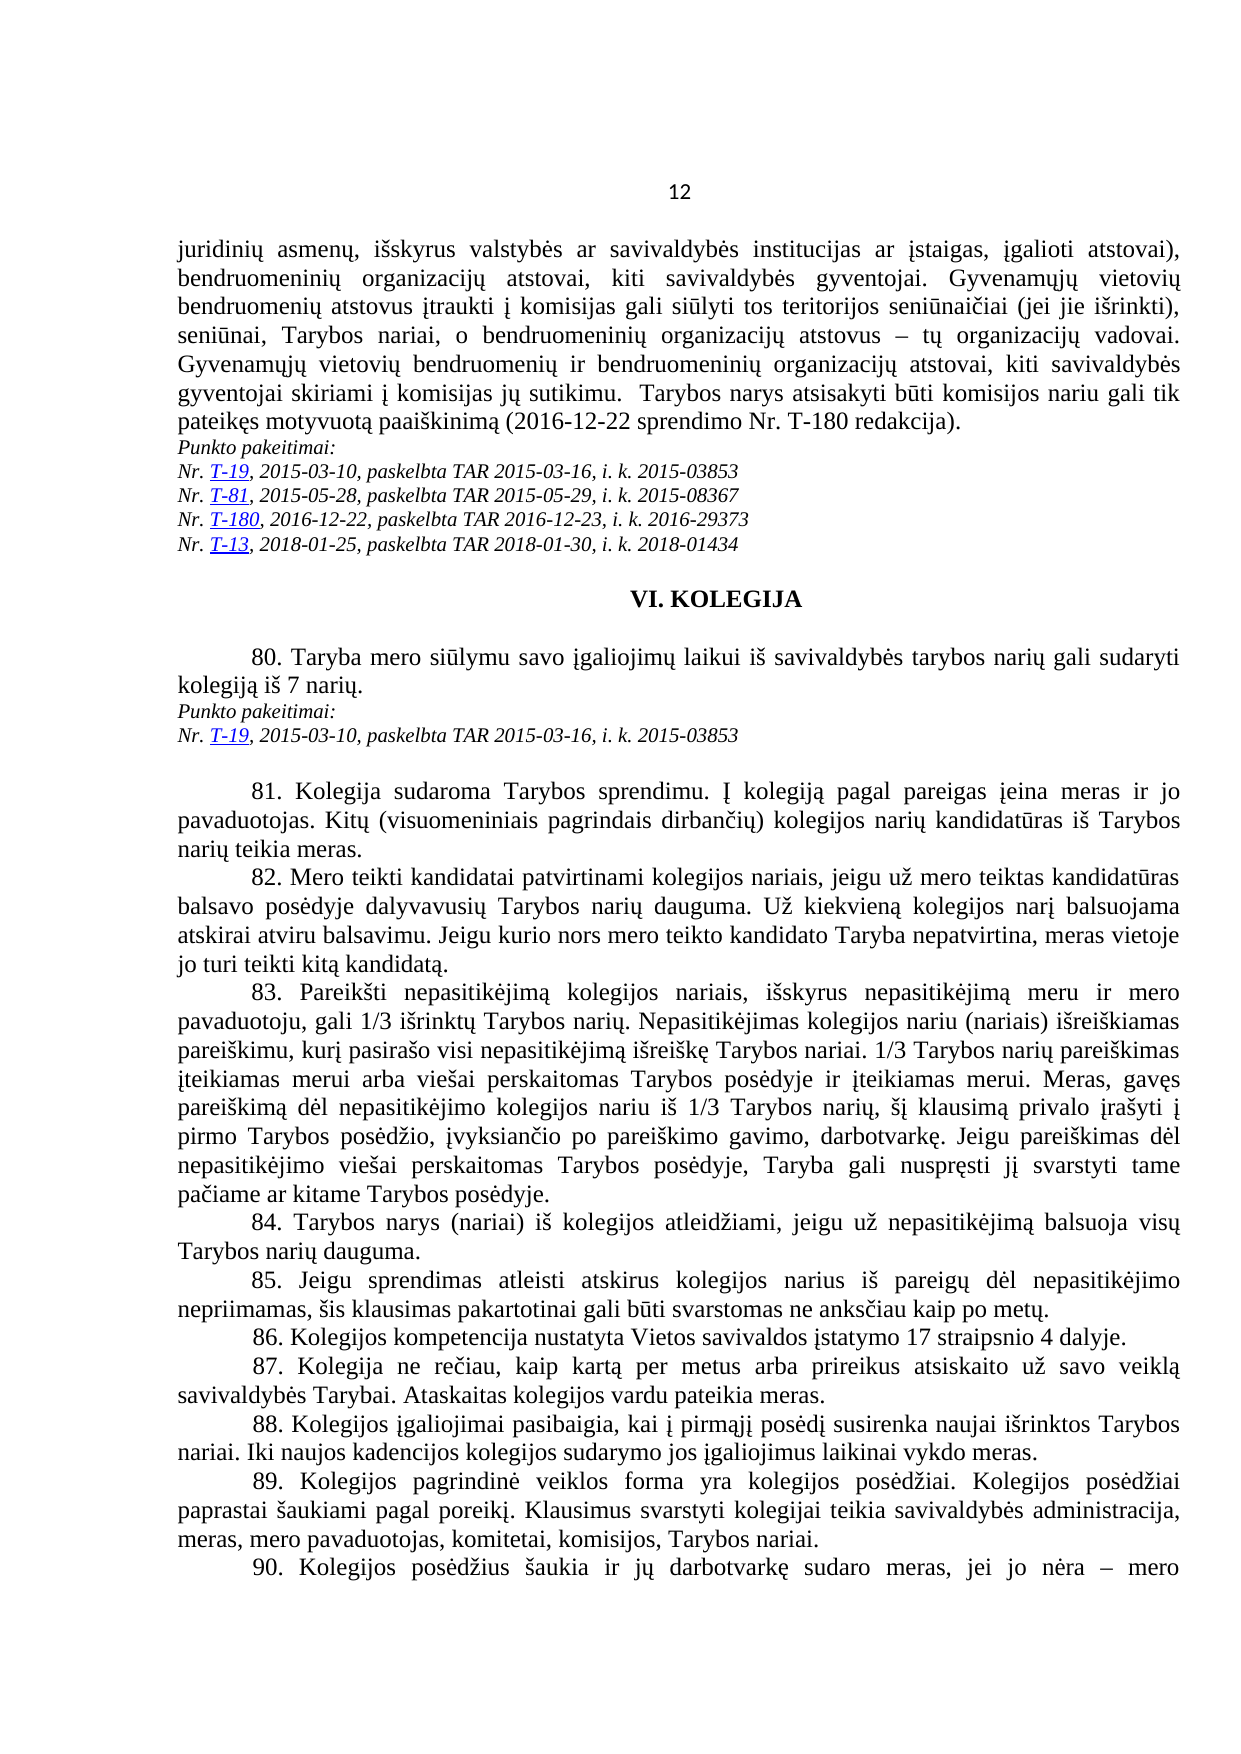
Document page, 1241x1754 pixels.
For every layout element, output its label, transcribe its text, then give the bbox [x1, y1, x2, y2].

text Nr. T-19, 2015-03-10, paskelbta TAR 2015-03-16, i. k. 2015-03853 [177, 459, 1181, 483]
text 82. Mero teikti kandidatai patvirtinami kolegijos nariais, jeigu už mero teiktas kandidatūras balsavo posėdyje dalyvavusių Tarybos narių dauguma. Už kiekvieną kolegijos narį balsuojama atskirai atviru balsavimu. Jeigu kurio nors mero teikto kandidato Taryba nepatvirtina, meras vietoje jo turi teikti kitą kandidatą. [177, 862, 1181, 977]
text 85. Jeigu sprendimas atleisti atskirus kolegijos narius iš pareigų dėl nepasitikėjimo nepriimamas, šis klausimas pakartotinai gali būti svarstomas ne anksčiau kaip po metų. [177, 1265, 1181, 1322]
text Nr. T-180, 2016-12-22, paskelbta TAR 2016-12-23, i. k. 2016-29373 [177, 507, 1181, 531]
text 89. Kolegijos pagrindinė veiklos forma yra kolegijos posėdžiai. Kolegijos posėdžiai paprastai šaukiami pagal poreikį. Klausimus svarstyti kolegijai teikia savivaldybės administracija, meras, mero pavaduotojas, komitetai, komisijos, Tarybos nariai. [177, 1466, 1181, 1552]
text VI. KOLEGIJA [177, 584, 1181, 613]
text 81. Kolegija sudaroma Tarybos sprendimu. Į kolegiją pagal pareigas įeina meras ir jo pavaduotojas. Kitų (visuomeniniais pagrindais dirbančių) kolegijos narių kandidatūras iš Tarybos narių teikia meras. [177, 776, 1181, 862]
text Punkto pakeitimai: [177, 435, 1181, 459]
text Nr. T-19, 2015-03-10, paskelbta TAR 2015-03-16, i. k. 2015-03853 [177, 723, 1181, 747]
text juridinių asmenų, išskyrus valstybės ar savivaldybės institucijas ar įstaigas, įgalioti atstovai), bendruomeninių organizacijų atstovai, kiti savivaldybės gyventojai. Gyvenamųjų vietovių bendruomenių atstovus įtraukti į komisijas gali siūlyti tos teritorijos seniūnaičiai (jei jie išrinkti), seniūnai, Tarybos nariai, o bendruomeninių organizacijų atstovus – tų organizacijų vadovai. Gyvenamųjų vietovių bendruomenių ir bendruomeninių organizacijų atstovai, kiti savivaldybės gyventojai skiriami į komisijas jų sutikimu. Tarybos narys atsisakyti būti komisijos nariu gali tik pateikęs motyvuotą paaiškinimą (2016-12-22 sprendimo Nr. T-180 redakcija). [177, 234, 1181, 435]
text Nr. T-13, 2018-01-25, paskelbta TAR 2018-01-30, i. k. 2018-01434 [177, 531, 1181, 556]
text 88. Kolegijos įgaliojimai pasibaigia, kai į pirmąjį posėdį susirenka naujai išrinktos Tarybos nariai. Iki naujos kadencijos kolegijos sudarymo jos įgaliojimus laikinai vykdo meras. [177, 1409, 1181, 1466]
text 90. Kolegijos posėdžius šaukia ir jų darbotvarkę sudaro meras, jei jo nėra – mero [177, 1552, 1181, 1581]
text 84. Tarybos narys (nariai) iš kolegijos atleidžiami, jeigu už nepasitikėjimą balsuoja visų Tarybos narių dauguma. [177, 1207, 1181, 1265]
text Punkto pakeitimai: [177, 699, 1181, 723]
text 80. Taryba mero siūlymu savo įgaliojimų laikui iš savivaldybės tarybos narių gali sudaryti kolegiją iš 7 narių. [177, 642, 1181, 699]
text 83. Pareikšti nepasitikėjimą kolegijos nariais, išskyrus nepasitikėjimą meru ir mero pavaduotoju, gali 1/3 išrinktų Tarybos narių. Nepasitikėjimas kolegijos nariu (nariais) išreiškiamas pareiškimu, kurį pasirašo visi nepasitikėjimą išreiškę Tarybos nariai. 1/3 Tarybos narių pareiškimas įteikiamas merui arba viešai perskaitomas Tarybos posėdyje ir įteikiamas merui. Meras, gavęs pareiškimą dėl nepasitikėjimo kolegijos nariu iš 1/3 Tarybos narių, šį klausimą privalo įrašyti į pirmo Tarybos posėdžio, įvyksiančio po pareiškimo gavimo, darbotvarkę. Jeigu pareiškimas dėl nepasitikėjimo viešai perskaitomas Tarybos posėdyje, Taryba gali nuspręsti jį svarstyti tame pačiame ar kitame Tarybos posėdyje. [177, 977, 1181, 1207]
text 87. Kolegija ne rečiau, kaip kartą per metus arba prireikus atsiskaito už savo veiklą savivaldybės Tarybai. Ataskaitas kolegijos vardu pateikia meras. [177, 1351, 1181, 1409]
text Nr. T-81, 2015-05-28, paskelbta TAR 2015-05-29, i. k. 2015-08367 [177, 483, 1181, 507]
text 86. Kolegijos kompetencija nustatyta Vietos savivaldos įstatymo 17 straipsnio 4 dalyje. [177, 1322, 1181, 1351]
